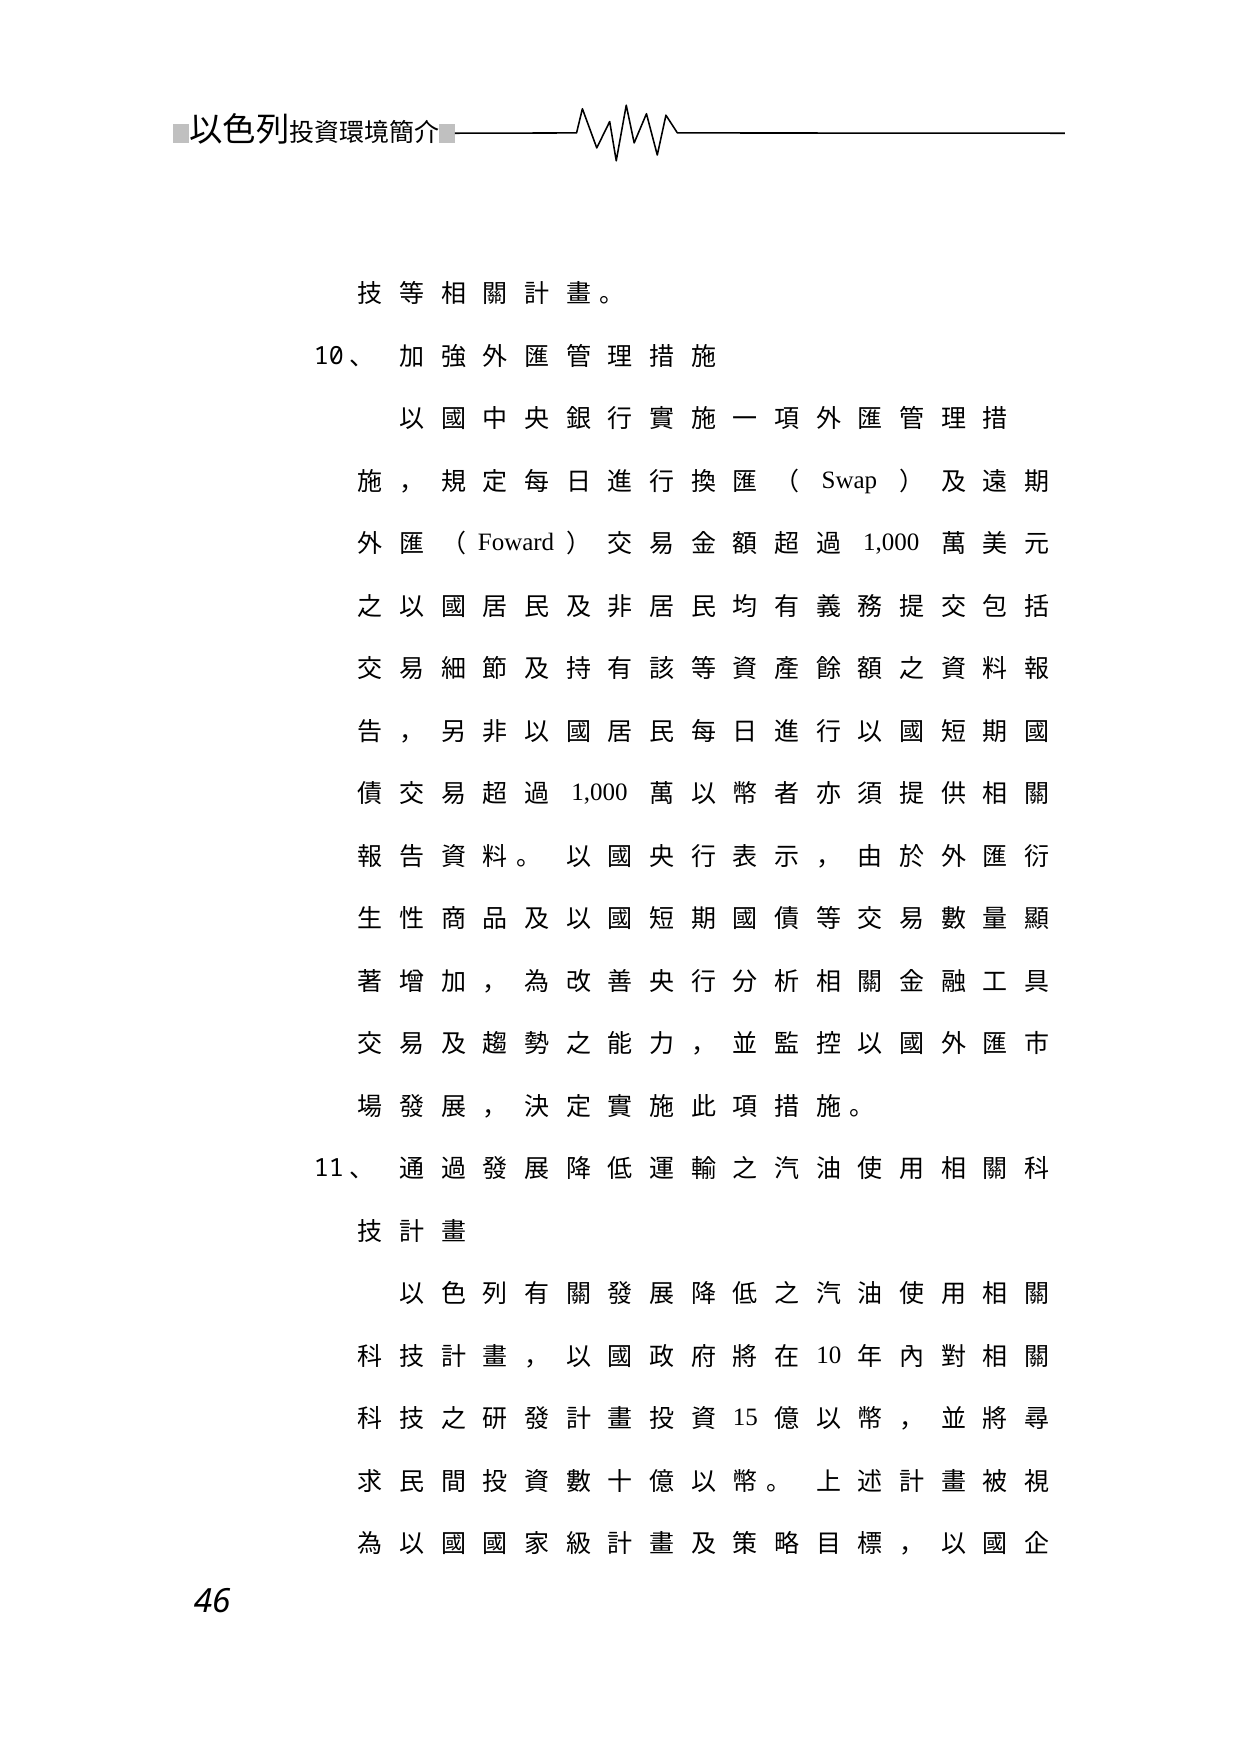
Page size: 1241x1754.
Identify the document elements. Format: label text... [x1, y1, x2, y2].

text 技等相關計畫。 [330, 250, 1058, 313]
text 11、通過發展降低運輸之汽油使用相關科技計畫 [281, 1125, 1058, 1250]
text 10、加強外匯管理措施 [281, 313, 1058, 375]
text 以色列有關發展降低之汽油使用相關科技計畫，以國政府將在10年內對相關科技之研發計畫投資15億以幣，並將尋求民間投資數十億以幣。上述計畫被視為以國國家級計畫及策略目標，以國企 [330, 1250, 1058, 1563]
text 以國中央銀行實施一項外匯管理措施，規定每日進行換匯（Swap）及遠期外匯（Foward）交易金額超過1,000萬美元之以國居民及非居民均有義務提交包括交易細節及持有該等資產餘額之資料報告，另非以國居民每日進行以國短期國債交易超過1,000萬以幣者亦須提供相關報告資料。以國央行表示，由於外匯衍生性商品及以國短期國債等交易數量顯著增加，為改善央行分析相關金融工具交易及趨勢之能力，並監控以國外匯市場發展，決定實施此項措施。 [330, 375, 1058, 1125]
